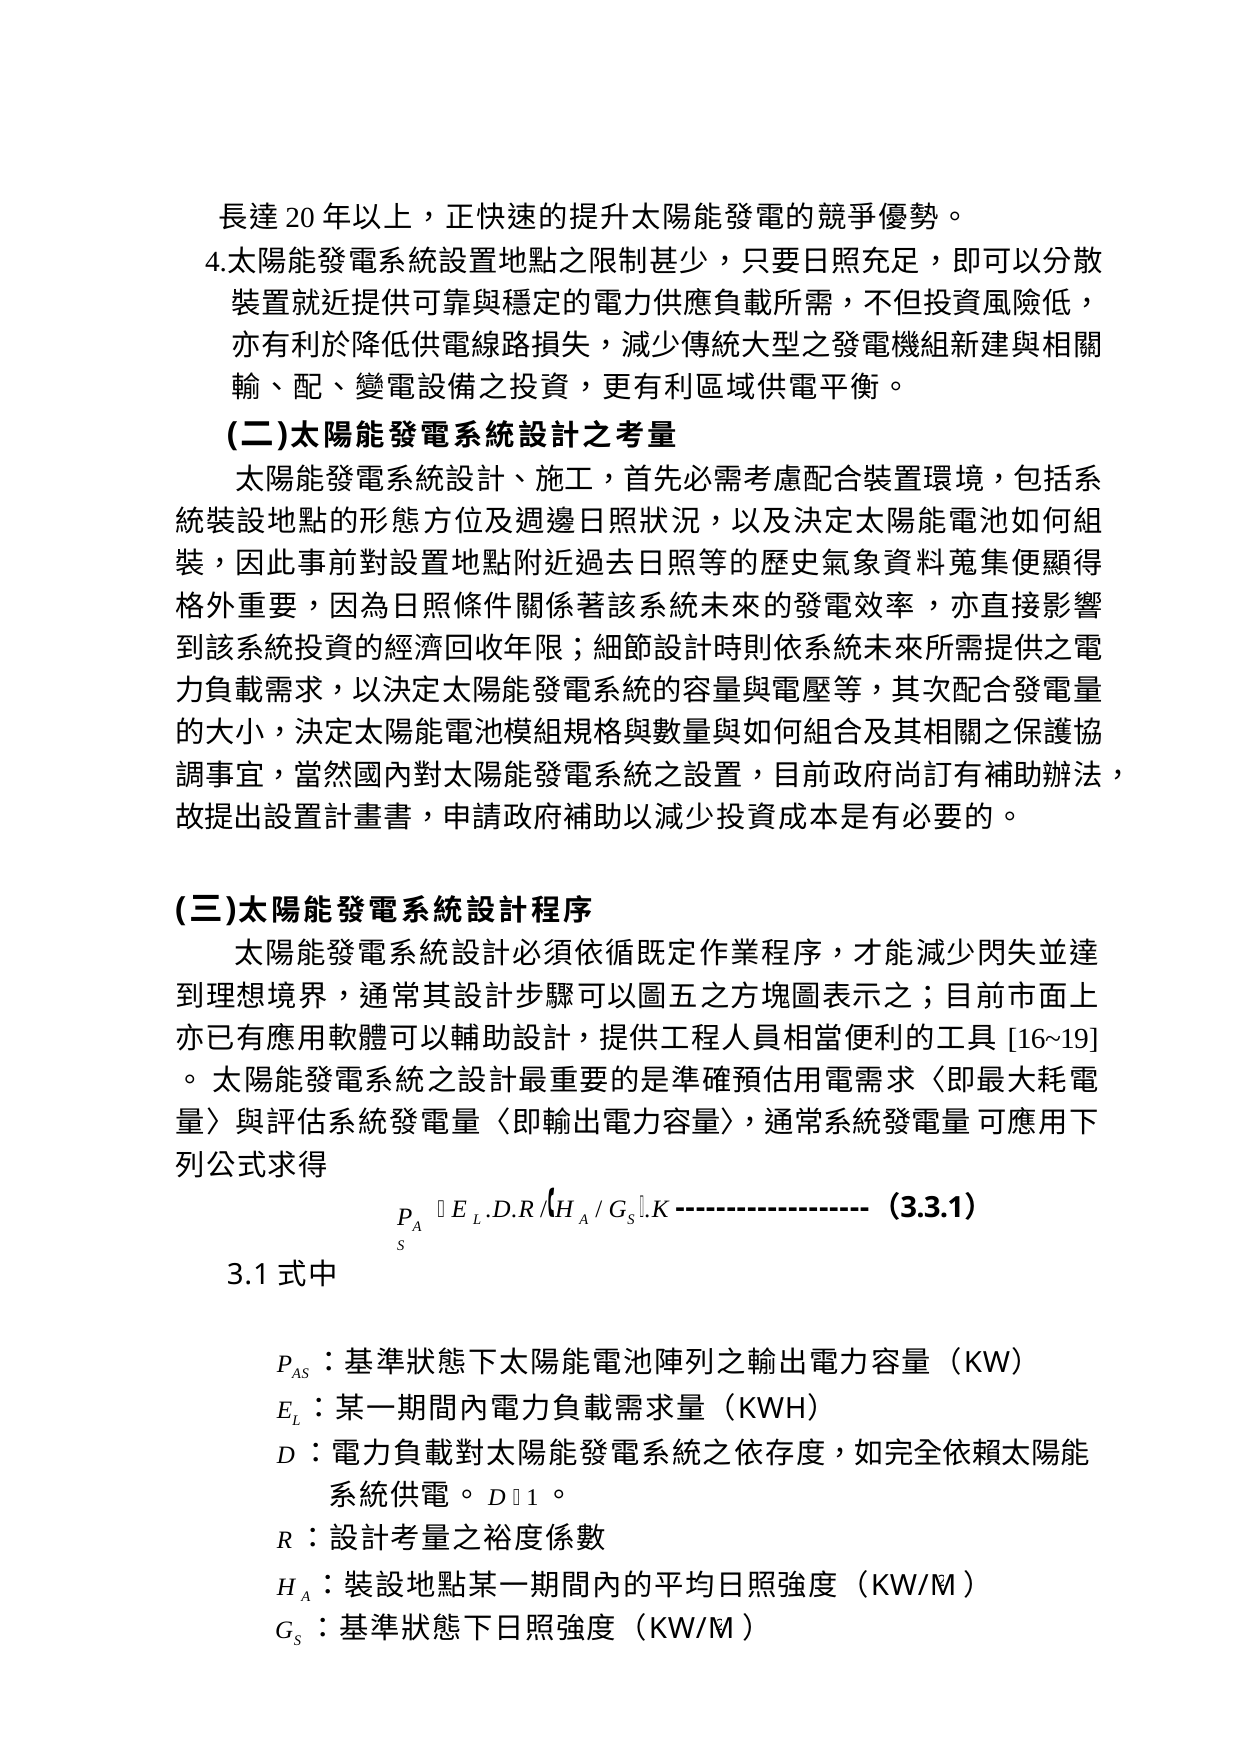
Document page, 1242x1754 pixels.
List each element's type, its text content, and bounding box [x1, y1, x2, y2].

text 2 [716, 1617, 722, 1627]
text H A ：裝設地點某一期間內的平均日照強度（KW/M ） [277, 1561, 1114, 1605]
text EL ：某一期間內電力負載需求量（KWH） [277, 1385, 1114, 1428]
text 2 [937, 1574, 944, 1583]
text GS ：基準狀態下日照強度（KW/M ） [275, 1605, 1114, 1649]
text (三)太陽能發電系統設計程序 [175, 881, 1114, 930]
text PAS ：基準狀態下太陽能電池陣列之輸出電力容量（KW） [277, 1338, 1114, 1382]
text 太陽能發電系統設計必須依循既定作業程序，才能減少閃失並達到理想境界，通常其設計步驟可以圖五之方塊圖表示之；目前市面上亦已有應用軟體可以輔助設計，提供工程人員相當便利的工具 [16~19] 。 太陽能發電系統之設計最重要的是準確預估用電需求〈即最大耗電量〉與評估系統發電量〈即輸出電力容量〉，通常系統發電量 可應用下列公式求得 [175, 930, 1099, 1183]
text 3.1 式中 [227, 1251, 382, 1293]
text PAS [397, 1203, 429, 1253]
text D ：電力負載對太陽能發電系統之依存度，如完全依賴太陽能 系統供電。 D  1 。 [277, 1429, 1124, 1514]
text 太陽能發電系統設計、施工，首先必需考慮配合裝置環境，包括系統裝設地點的形態方位及週邊日照狀況，以及決定太陽能電池如何組裝，因此事前對設置地點附近過去日照等的歷史氣象資料蒐集便顯得格外重要，因為日照條件關係著該系統未來的發電效率，亦直接影響到該系統投資的經濟回收年限；細節設計時則依系統未來所需提供之電力負載需求，以決定太陽能發電系統的容量與電壓等，其次配合發電量的大小，決定太陽能電池模組規格與數量與如何組合及其相關之保護協調事宜，當然國內對太陽能發電系統之設置，目前政府尚訂有補助辦法，故提出設置計畫書，申請政府補助以減少投資成本是有必要的。 [175, 455, 1103, 836]
text 4.太陽能發電系統設置地點之限制甚少，只要日照充足，即可以分散裝置就近提供可靠與穩定的電力供應負載所需，不但投資風險低，亦有利於降低供電線路損失，減少傳統大型之發電機組新建與相關輸、配、變電設備之投資，更有利區域供電平衡。 [205, 237, 1103, 406]
text  E L .D.R /H A / GS .K -------------------（3.3.1） [437, 1183, 1123, 1227]
text (二)太陽能發電系統設計之考量 [227, 407, 1103, 455]
text R ：設計考量之裕度係數 [277, 1514, 1114, 1556]
text 長達 20 年以上，正快速的提升太陽能發電的競爭優勢。 [210, 194, 1100, 236]
